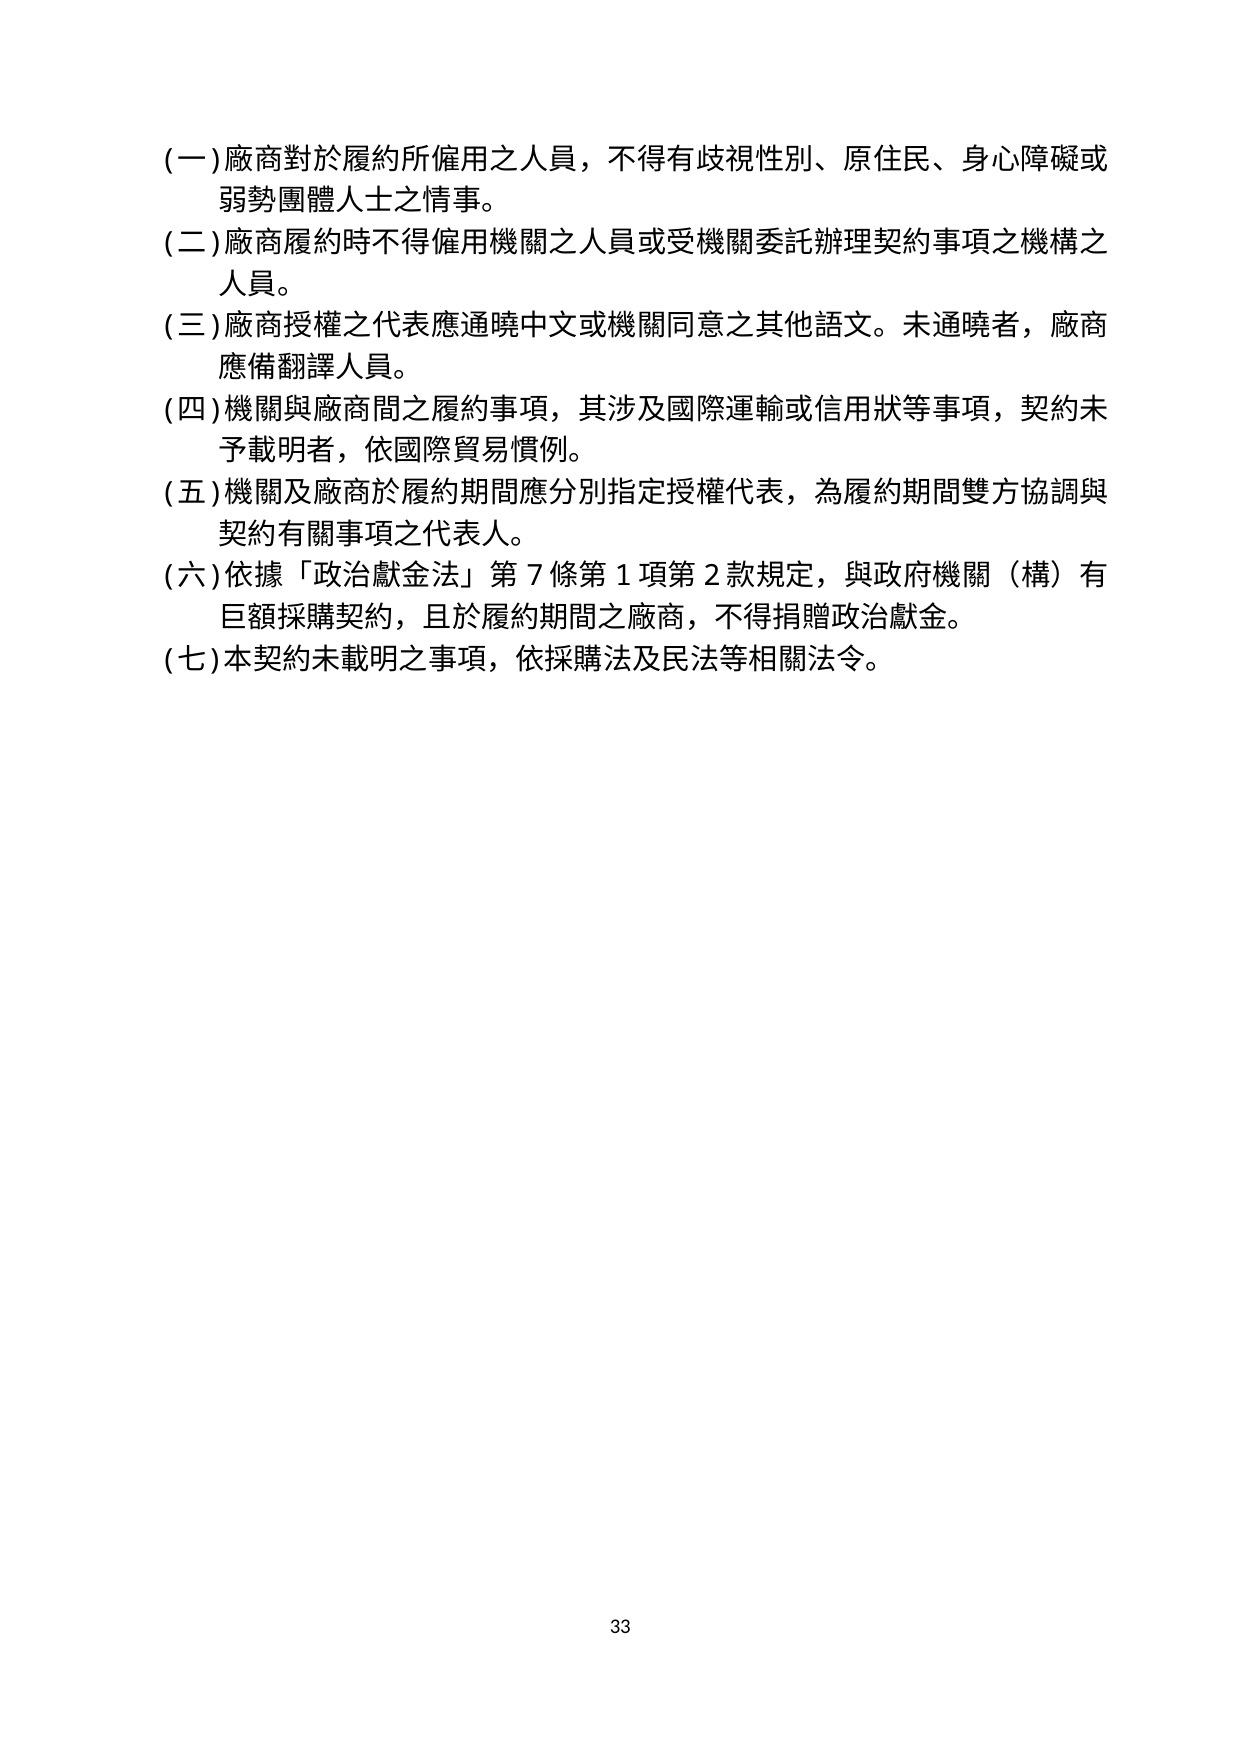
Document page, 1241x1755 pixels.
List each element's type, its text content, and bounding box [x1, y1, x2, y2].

text (一)廠商對於履約所僱用之人員，不得有歧視性別、原住民、身心障礙或弱勢團體人士之情事。 [159, 136, 1110, 219]
text (二)廠商履約時不得僱用機關之人員或受機關委託辦理契約事項之機構之人員。 [159, 219, 1110, 302]
text (三)廠商授權之代表應通曉中文或機關同意之其他語文。未通曉者，廠商應備翻譯人員。 [159, 302, 1110, 386]
text (五)機關及廠商於履約期間應分別指定授權代表，為履約期間雙方協調與契約有關事項之代表人。 [159, 469, 1110, 552]
text (七)本契約未載明之事項，依採購法及民法等相關法令。 [159, 636, 1110, 677]
text (四)機關與廠商間之履約事項，其涉及國際運輸或信用狀等事項，契約未予載明者，依國際貿易慣例。 [159, 386, 1110, 469]
text (六)依據「政治獻金法」第7條第1項第2款規定，與政府機關（構）有巨額採購契約，且於履約期間之廠商，不得捐贈政治獻金。 [159, 552, 1110, 636]
